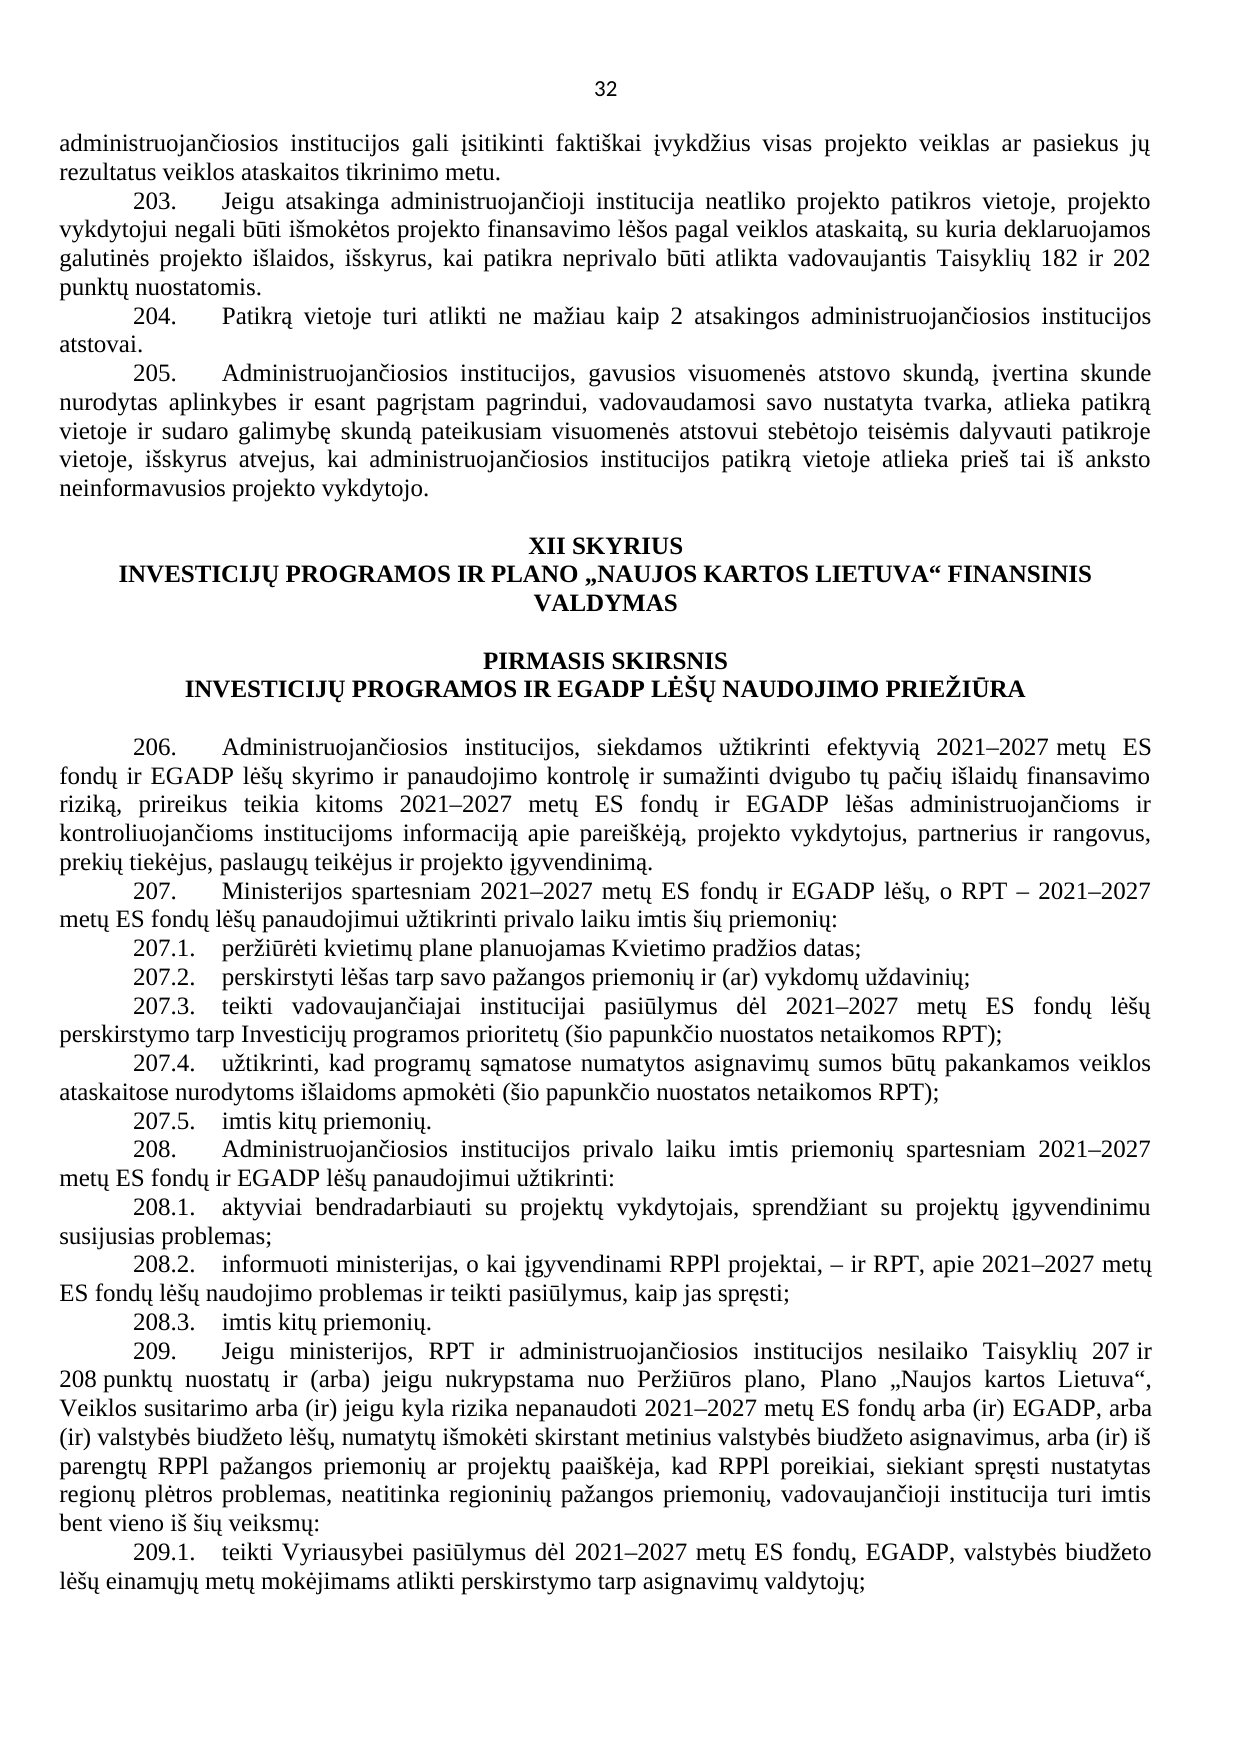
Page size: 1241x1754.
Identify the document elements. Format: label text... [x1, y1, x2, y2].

text 209.1. teikti Vyriausybei pasiūlymus dėl 2021–2027 metų ES fondų, EGADP, valstybės biudžeto lėšų einamųjų metų mokėjimams atlikti perskirstymo tarp asignavimų valdytojų; [59, 1537, 1152, 1594]
text 208. Administruojančiosios institucijos privalo laiku imtis priemonių spartesniam 2021–2027 metų ES fondų ir EGADP lėšų panaudojimui užtikrinti: [59, 1134, 1152, 1192]
text 207.5. imtis kitų priemonių. [59, 1106, 1152, 1134]
text 208.2. informuoti ministerijas, o kai įgyvendinami RPPl projektai, – ir RPT, apie 2021–2027 metų ES fondų lėšų naudojimo problemas ir teikti pasiūlymus, kaip jas spręsti; [59, 1249, 1152, 1307]
text 207.4. užtikrinti, kad programų sąmatose numatytos asignavimų sumos būtų pakankamos veiklos ataskaitose nurodytoms išlaidoms apmokėti (šio papunkčio nuostatos netaikomos RPT); [59, 1048, 1152, 1106]
text 208.3. imtis kitų priemonių. [59, 1307, 1152, 1336]
text 207.1. peržiūrėti kvietimų plane planuojamas Kvietimo pradžios datas; [59, 933, 1152, 962]
text 205. Administruojančiosios institucijos, gavusios visuomenės atstovo skundą, įvertina skunde nurodytas aplinkybes ir esant pagrįstam pagrindui, vadovaudamosi savo nustatyta tvarka, atlieka patikrą vietoje ir sudaro galimybę skundą pateikusiam visuomenės atstovui stebėtojo teisėmis dalyvauti patikroje vietoje, išskyrus atvejus, kai administruojančiosios institucijos patikrą vietoje atlieka prieš tai iš anksto neinformavusios projekto vykdytojo. [59, 358, 1152, 502]
text 207.3. teikti vadovaujančiajai institucijai pasiūlymus dėl 2021–2027 metų ES fondų lėšų perskirstymo tarp Investicijų programos prioritetų (šio papunkčio nuostatos netaikomos RPT); [59, 991, 1152, 1048]
text 206. Administruojančiosios institucijos, siekdamos užtikrinti efektyvią 2021–2027 metų ES fondų ir EGADP lėšų skyrimo ir panaudojimo kontrolę ir sumažinti dvigubo tų pačių išlaidų finansavimo riziką, prireikus teikia kitoms 2021–2027 metų ES fondų ir EGADP lėšas administruojančioms ir kontroliuojančioms institucijoms informaciją apie pareiškėją, projekto vykdytojus, partnerius ir rangovus, prekių tiekėjus, paslaugų teikėjus ir projekto įgyvendinimą. [59, 732, 1152, 876]
text 204. Patikrą vietoje turi atlikti ne mažiau kaip 2 atsakingos administruojančiosios institucijos atstovai. [59, 301, 1152, 358]
text 207.2. perskirstyti lėšas tarp savo pažangos priemonių ir (ar) vykdomų uždavinių; [59, 962, 1152, 991]
subtitle INVESTICIJŲ PROGRAMOS IR EGADP LĖŠŲ NAUDOJIMO PRIEŽIŪRA [59, 674, 1152, 703]
text 209. Jeigu ministerijos, RPT ir administruojančiosios institucijos nesilaiko Taisyklių 207 ir 208 punktų nuostatų ir (arba) jeigu nukrypstama nuo Peržiūros plano, Plano „Naujos kartos Lietuva“, Veiklos susitarimo arba (ir) jeigu kyla rizika nepanaudoti 2021–2027 metų ES fondų arba (ir) EGADP, arba (ir) valstybės biudžeto lėšų, numatytų išmokėti skirstant metinius valstybės biudžeto asignavimus, arba (ir) iš parengtų RPPl pažangos priemonių ar projektų paaiškėja, kad RPPl poreikiai, siekiant spręsti nustatytas regionų plėtros problemas, neatitinka regioninių pažangos priemonių, vadovaujančioji institucija turi imtis bent vieno iš šių veiksmų: [59, 1336, 1152, 1537]
subtitle INVESTICIJŲ PROGRAMOS IR PLANO „NAUJOS KARTOS LIETUVA“ FINANSINIS VALDYMAS [59, 559, 1152, 617]
text XII SKYRIUS [59, 531, 1152, 559]
text 207. Ministerijos spartesniam 2021–2027 metų ES fondų ir EGADP lėšų, o RPT – 2021–2027 metų ES fondų lėšų panaudojimui užtikrinti privalo laiku imtis šių priemonių: [59, 876, 1152, 933]
text 203. Jeigu atsakinga administruojančioji institucija neatliko projekto patikros vietoje, projekto vykdytojui negali būti išmokėtos projekto finansavimo lėšos pagal veiklos ataskaitą, su kuria deklaruojamos galutinės projekto išlaidos, išskyrus, kai patikra neprivalo būti atlikta vadovaujantis Taisyklių 182 ir 202 punktų nuostatomis. [59, 186, 1152, 301]
text 208.1. aktyviai bendradarbiauti su projektų vykdytojais, sprendžiant su projektų įgyvendinimu susijusias problemas; [59, 1192, 1152, 1249]
text administruojančiosios institucijos gali įsitikinti faktiškai įvykdžius visas projekto veiklas ar pasiekus jų rezultatus veiklos ataskaitos tikrinimo metu. [59, 128, 1152, 186]
subtitle Pirmasis skirsnis [59, 646, 1152, 674]
